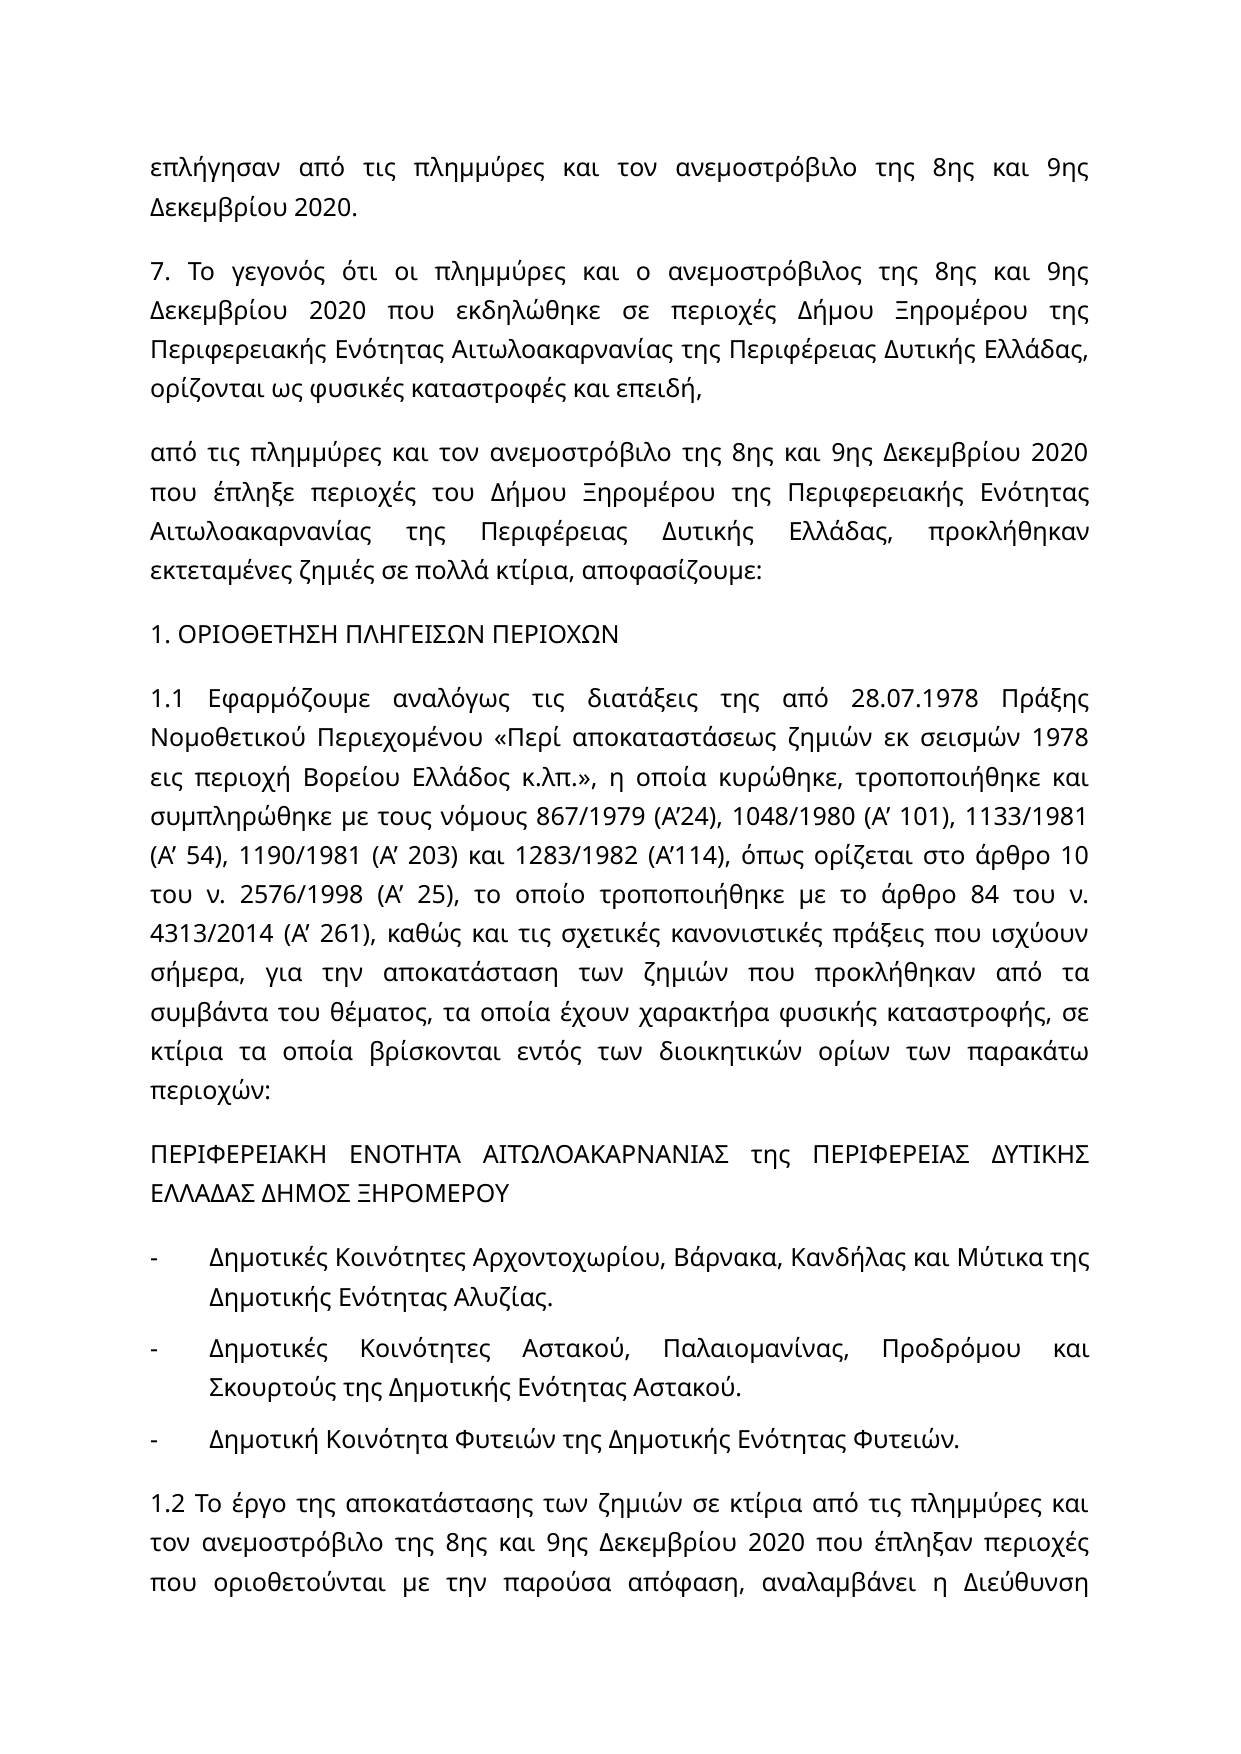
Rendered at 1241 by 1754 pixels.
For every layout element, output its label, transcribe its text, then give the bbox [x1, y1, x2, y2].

list - Δημοτικές Κοινότητες Αστακού, Παλαιομανίνας, Προδρόμου και Σκουρτούς της Δημοτικής Ενότητας Αστακού. [150, 1331, 1090, 1404]
text 7. Το γεγονός ότι οι πλημμύρες και ο ανεμοστρόβιλος της 8ης και 9ης Δεκεμβρίου 2020 που εκδηλώθηκε σε περιοχές Δήμου Ξηρομέρου της Περιφερειακής Ενότητας Αιτωλοακαρνανίας της Περιφέρειας Δυτικής Ελλάδας, ορίζονται ως φυσικές καταστροφές και επειδή, [150, 253, 1090, 405]
list - Δημοτική Κοινότητα Φυτειών της Δημοτικής Ενότητας Φυτειών. [150, 1422, 1090, 1456]
list - Δημοτικές Κοινότητες Αρχοντοχωρίου, Βάρνακα, Κανδήλας και Μύτικα της Δημοτικής Ενότητας Αλυζίας. [150, 1240, 1090, 1313]
text 1.1 Εφαρμόζουμε αναλόγως τις διατάξεις της από 28.07.1978 Πράξης Νομοθετικού Περιεχομένου «Περί αποκαταστάσεως ζημιών εκ σεισμών 1978 εις περιοχή Βορείου Ελλάδος κ.λπ.», η οποία κυρώθηκε, τροποποιήθηκε και συμπληρώθηκε με τους νόμους 867/1979 (Α’24), 1048/1980 (Α’ 101), 1133/1981 (Α’ 54), 1190/1981 (Α’ 203) και 1283/1982 (Α’114), όπως ορίζεται στο άρθρο 10 του ν. 2576/1998 (Α’ 25), το οποίο τροποποιήθηκε με το άρθρο 84 του ν. 4313/2014 (Α’ 261), καθώς και τις σχετικές κανονιστικές πράξεις που ισχύουν σήμερα, για την αποκατάσταση των ζημιών που προκλήθηκαν από τα συμβάντα του θέματος, τα οποία έχουν χαρακτήρα φυσικής καταστροφής, σε κτίρια τα οποία βρίσκονται εντός των διοικητικών ορίων των παρακάτω περιοχών: [150, 681, 1090, 1107]
text 1. ΟΡΙΟΘΕΤΗΣΗ ΠΛΗΓΕΙΣΩΝ ΠΕΡΙΟΧΩΝ [150, 617, 1090, 651]
text ΠΕΡΙΦΕΡΕΙΑΚΗ ΕΝΟΤΗΤΑ ΑΙΤΩΛΟΑΚΑΡΝΑΝΙΑΣ της ΠΕΡΙΦΕΡΕΙΑΣ ΔΥΤΙΚΗΣ ΕΛΛΑΔΑΣ ΔΗΜΟΣ ΞΗΡΟΜΕΡΟΥ [150, 1137, 1090, 1210]
text επλήγησαν από τις πλημμύρες και τον ανεμοστρόβιλο της 8ης και 9ης Δεκεμβρίου 2020. [150, 150, 1090, 223]
text 1.2 Το έργο της αποκατάστασης των ζημιών σε κτίρια από τις πλημμύρες και τον ανεμοστρόβιλο της 8ης και 9ης Δεκεμβρίου 2020 που έπληξαν περιοχές που οριοθετούνται με την παρούσα απόφαση, αναλαμβάνει η Διεύθυνση [150, 1486, 1090, 1598]
text από τις πλημμύρες και τον ανεμοστρόβιλο της 8ης και 9ης Δεκεμβρίου 2020 που έπληξε περιοχές του Δήμου Ξηρομέρου της Περιφερειακής Ενότητας Αιτωλοακαρνανίας της Περιφέρειας Δυτικής Ελλάδας, προκλήθηκαν εκτεταμένες ζημιές σε πολλά κτίρια, αποφασίζουμε: [150, 435, 1090, 587]
